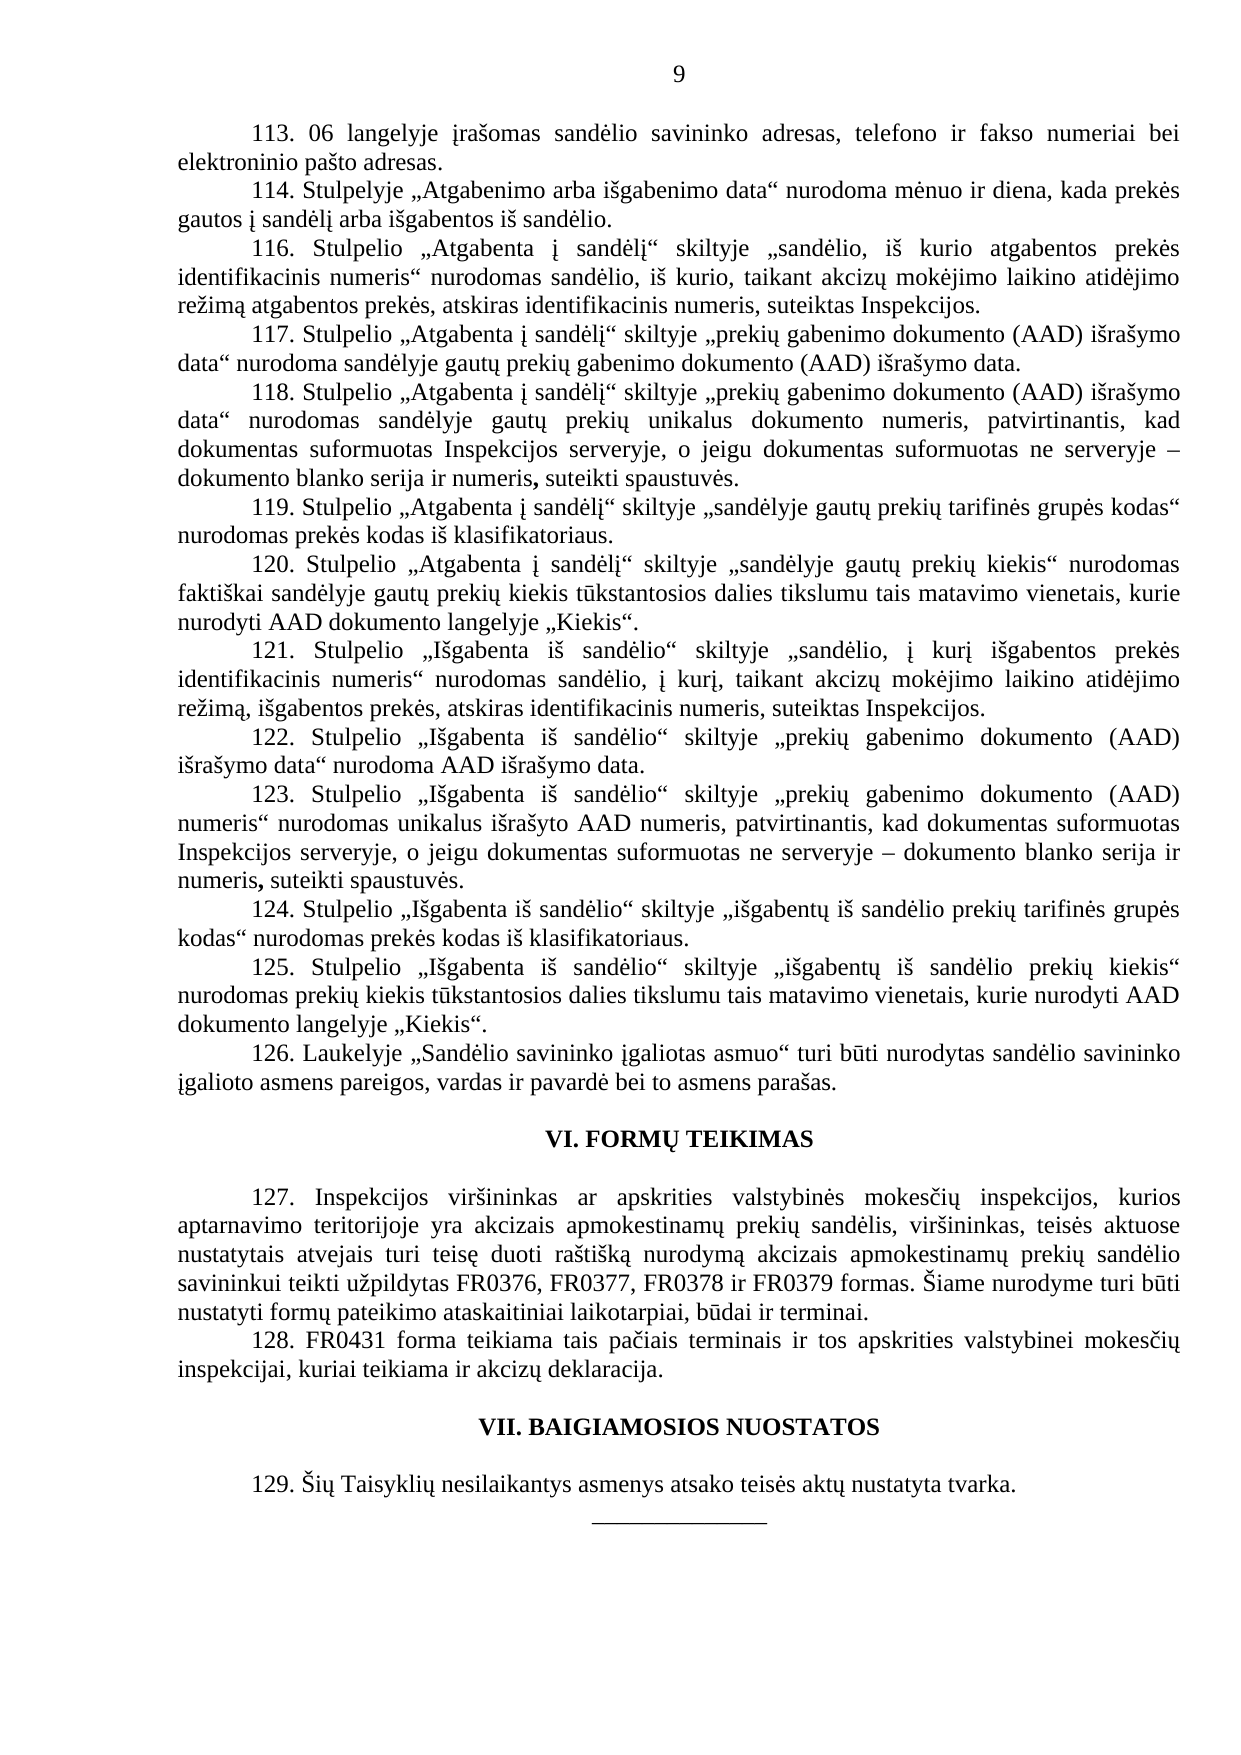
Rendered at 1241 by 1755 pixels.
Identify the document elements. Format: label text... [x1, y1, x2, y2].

text 125. Stulpelio „Išgabenta iš sandėlio“ skiltyje „išgabentų iš sandėlio prekių kiekis“ nurodomas prekių kiekis tūkstantosios dalies tikslumu tais matavimo vienetais, kurie nurodyti AAD dokumento langelyje „Kiekis“. [177, 952, 1181, 1038]
text ______________ [177, 1498, 1181, 1527]
text 129. Šių Taisyklių nesilaikantys asmenys atsako teisės aktų nustatyta tvarka. [177, 1469, 1181, 1498]
text 127. Inspekcijos viršininkas ar apskrities valstybinės mokesčių inspekcijos, kurios aptarnavimo teritorijoje yra akcizais apmokestinamų prekių sandėlis, viršininkas, teisės aktuose nustatytais atvejais turi teisę duoti raštišką nurodymą akcizais apmokestinamų prekių sandėlio savininkui teikti užpildytas FR0376, FR0377, FR0378 ir FR0379 formas. Šiame nurodyme turi būti nustatyti formų pateikimo ataskaitiniai laikotarpiai, būdai ir terminai. [177, 1182, 1181, 1326]
text 119. Stulpelio „Atgabenta į sandėlį“ skiltyje „sandėlyje gautų prekių tarifinės grupės kodas“ nurodomas prekės kodas iš klasifikatoriaus. [177, 492, 1181, 549]
text 117. Stulpelio „Atgabenta į sandėlį“ skiltyje „prekių gabenimo dokumento (AAD) išrašymo data“ nurodoma sandėlyje gautų prekių gabenimo dokumento (AAD) išrašymo data. [177, 319, 1181, 377]
text 124. Stulpelio „Išgabenta iš sandėlio“ skiltyje „išgabentų iš sandėlio prekių tarifinės grupės kodas“ nurodomas prekės kodas iš klasifikatoriaus. [177, 894, 1181, 952]
text 120. Stulpelio „Atgabenta į sandėlį“ skiltyje „sandėlyje gautų prekių kiekis“ nurodomas faktiškai sandėlyje gautų prekių kiekis tūkstantosios dalies tikslumu tais matavimo vienetais, kurie nurodyti AAD dokumento langelyje „Kiekis“. [177, 549, 1181, 636]
text 121. Stulpelio „Išgabenta iš sandėlio“ skiltyje „sandėlio, į kurį išgabentos prekės identifikacinis numeris“ nurodomas sandėlio, į kurį, taikant akcizų mokėjimo laikino atidėjimo režimą, išgabentos prekės, atskiras identifikacinis numeris, suteiktas Inspekcijos. [177, 636, 1181, 722]
text 128. FR0431 forma teikiama tais pačiais terminais ir tos apskrities valstybinei mokesčių inspekcijai, kuriai teikiama ir akcizų deklaracija. [177, 1326, 1181, 1383]
text 116. Stulpelio „Atgabenta į sandėlį“ skiltyje „sandėlio, iš kurio atgabentos prekės identifikacinis numeris“ nurodomas sandėlio, iš kurio, taikant akcizų mokėjimo laikino atidėjimo režimą atgabentos prekės, atskiras identifikacinis numeris, suteiktas Inspekcijos. [177, 233, 1181, 319]
text 113. 06 langelyje įrašomas sandėlio savininko adresas, telefono ir fakso numeriai bei elektroninio pašto adresas. [177, 118, 1181, 176]
text 126. Laukelyje „Sandėlio savininko įgaliotas asmuo“ turi būti nurodytas sandėlio savininko įgalioto asmens pareigos, vardas ir pavardė bei to asmens parašas. [177, 1038, 1181, 1096]
text 114. Stulpelyje „Atgabenimo arba išgabenimo data“ nurodoma mėnuo ir diena, kada prekės gautos į sandėlį arba išgabentos iš sandėlio. [177, 176, 1181, 233]
text VI. FORMŲ TEIKIMAS [177, 1124, 1181, 1153]
text 123. Stulpelio „Išgabenta iš sandėlio“ skiltyje „prekių gabenimo dokumento (AAD) numeris“ nurodomas unikalus išrašyto AAD numeris, patvirtinantis, kad dokumentas suformuotas Inspekcijos serveryje, o jeigu dokumentas suformuotas ne serveryje – dokumento blanko serija ir numeris, suteikti spaustuvės. [177, 779, 1181, 894]
text VII. BAIGIAMOSIOS NUOSTATOS [177, 1412, 1181, 1441]
text 118. Stulpelio „Atgabenta į sandėlį“ skiltyje „prekių gabenimo dokumento (AAD) išrašymo data“ nurodomas sandėlyje gautų prekių unikalus dokumento numeris, patvirtinantis, kad dokumentas suformuotas Inspekcijos serveryje, o jeigu dokumentas suformuotas ne serveryje – dokumento blanko serija ir numeris, suteikti spaustuvės. [177, 377, 1181, 492]
text 122. Stulpelio „Išgabenta iš sandėlio“ skiltyje „prekių gabenimo dokumento (AAD) išrašymo data“ nurodoma AAD išrašymo data. [177, 722, 1181, 779]
